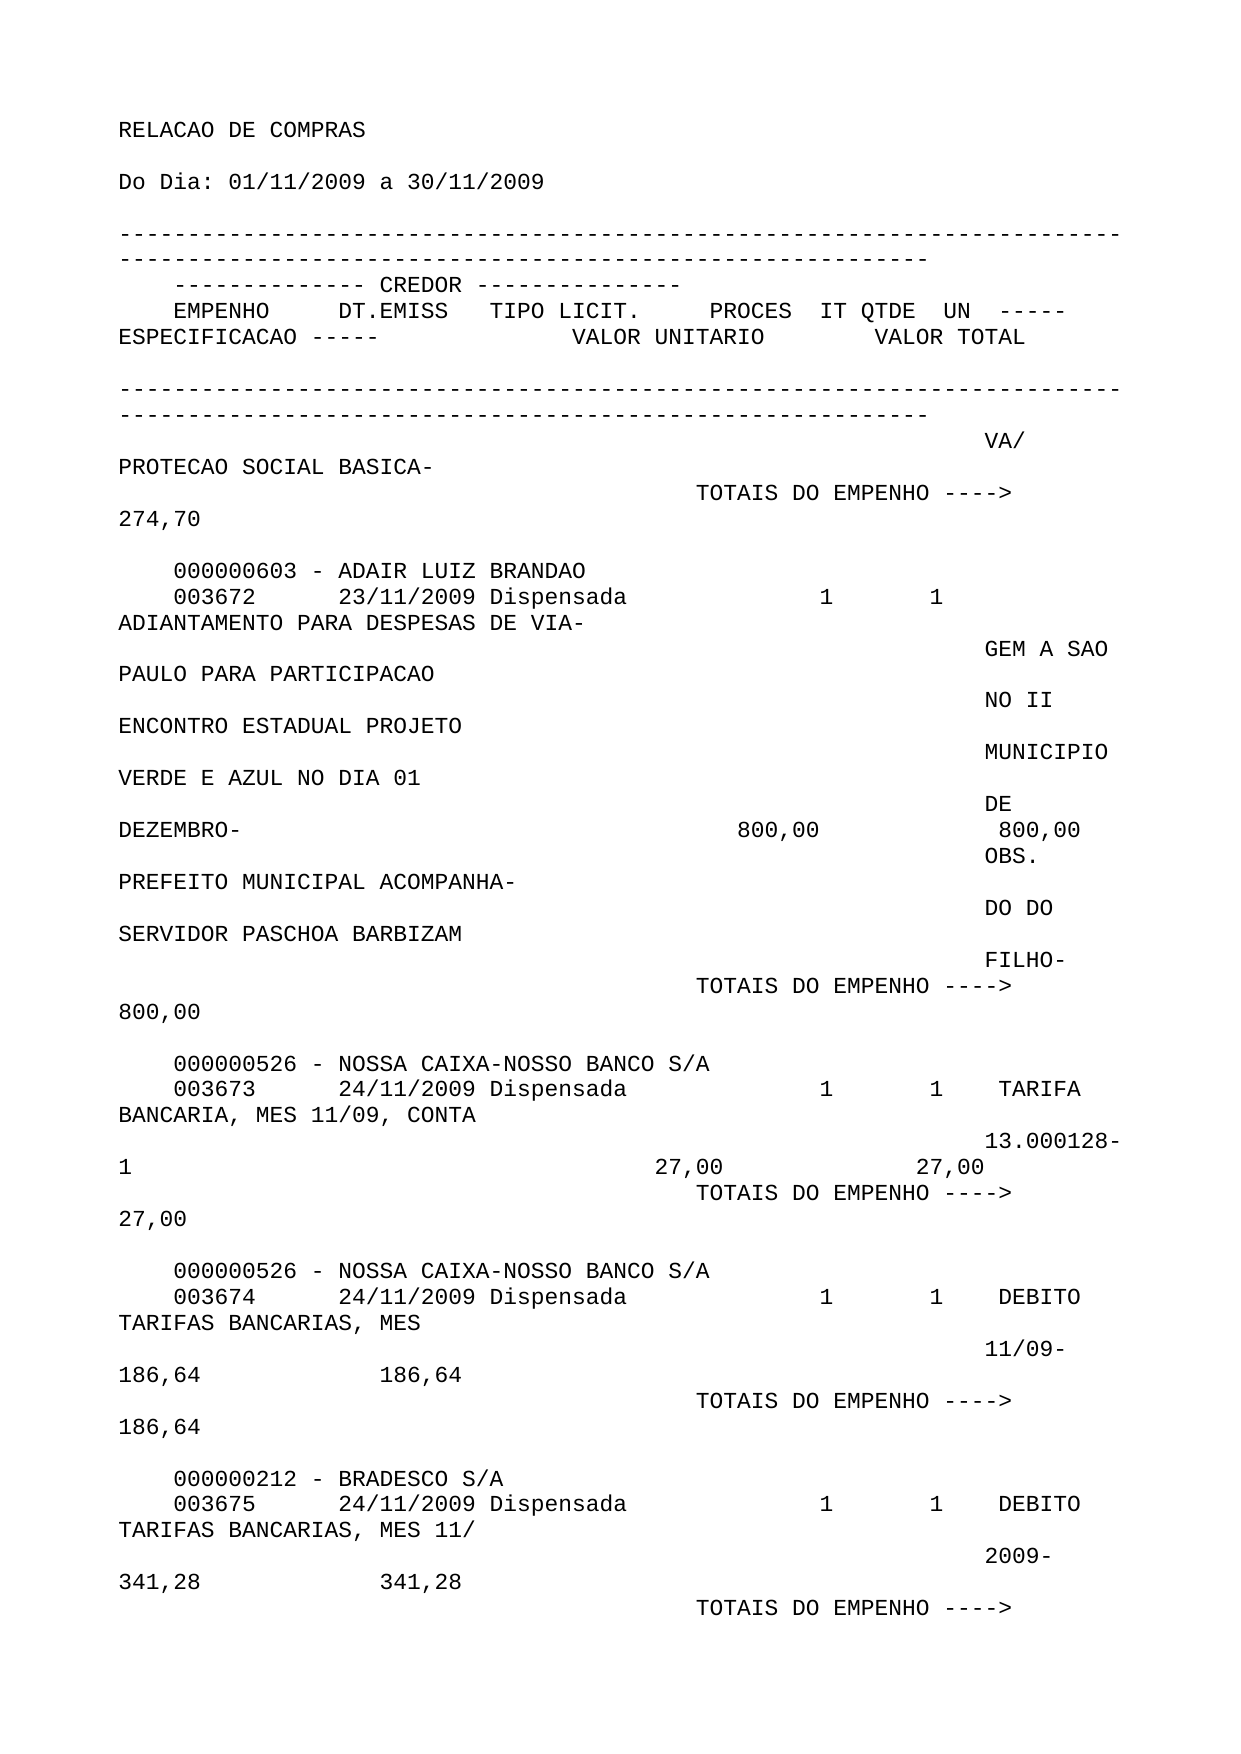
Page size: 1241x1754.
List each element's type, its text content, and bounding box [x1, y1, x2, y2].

text 003674 24/11/2009 Dispensada 1 1 DEBITO TARIFAS BANCARIAS, MES [118, 1285, 1122, 1337]
text TOTAIS DO EMPENHO ----> 27,00 [118, 1182, 1122, 1233]
text DE DEZEMBRO- 800,00 800,00 [118, 792, 1122, 844]
text OBS. PREFEITO MUNICIPAL ACOMPANHA- [118, 844, 1122, 896]
text 003675 24/11/2009 Dispensada 1 1 DEBITO TARIFAS BANCARIAS, MES 11/ [118, 1493, 1122, 1545]
text FILHO- [118, 948, 1122, 974]
text 13.000128-1 27,00 27,00 [118, 1130, 1122, 1182]
text 000000526 - NOSSA CAIXA-NOSSO BANCO S/A [118, 1052, 1122, 1078]
text ------------------------------------------------------------------------------------------------------------------------------------ [118, 352, 1122, 429]
text -------------- CREDOR --------------- [118, 274, 1122, 300]
text 003673 24/11/2009 Dispensada 1 1 TARIFA BANCARIA, MES 11/09, CONTA [118, 1078, 1122, 1130]
text TOTAIS DO EMPENHO ----> [118, 1597, 1122, 1622]
text 000000603 - ADAIR LUIZ BRANDAO [118, 559, 1122, 585]
text TOTAIS DO EMPENHO ----> 186,64 [118, 1389, 1122, 1441]
text 000000212 - BRADESCO S/A [118, 1467, 1122, 1493]
text 11/09- 186,64 186,64 [118, 1337, 1122, 1389]
text TOTAIS DO EMPENHO ----> 274,70 [118, 481, 1122, 533]
text EMPENHO DT.EMISS TIPO LICIT. PROCES IT QTDE UN ----- ESPECIFICACAO ----- VALOR UNITARIO VALOR TOTAL [118, 300, 1122, 352]
text 2009- 341,28 341,28 [118, 1545, 1122, 1597]
text GEM A SAO PAULO PARA PARTICIPACAO [118, 637, 1122, 689]
text TOTAIS DO EMPENHO ----> 800,00 [118, 974, 1122, 1026]
text MUNICIPIO VERDE E AZUL NO DIA 01 [118, 741, 1122, 792]
text Do Dia: 01/11/2009 a 30/11/2009 [118, 144, 1122, 196]
text DO DO SERVIDOR PASCHOA BARBIZAM [118, 896, 1122, 948]
text ------------------------------------------------------------------------------------------------------------------------------------ [118, 196, 1122, 274]
text RELACAO DE COMPRAS [118, 118, 1122, 144]
text 000000526 - NOSSA CAIXA-NOSSO BANCO S/A [118, 1259, 1122, 1285]
text NO II ENCONTRO ESTADUAL PROJETO [118, 689, 1122, 741]
text 003672 23/11/2009 Dispensada 1 1 ADIANTAMENTO PARA DESPESAS DE VIA- [118, 585, 1122, 637]
text VA/ PROTECAO SOCIAL BASICA- [118, 429, 1122, 481]
